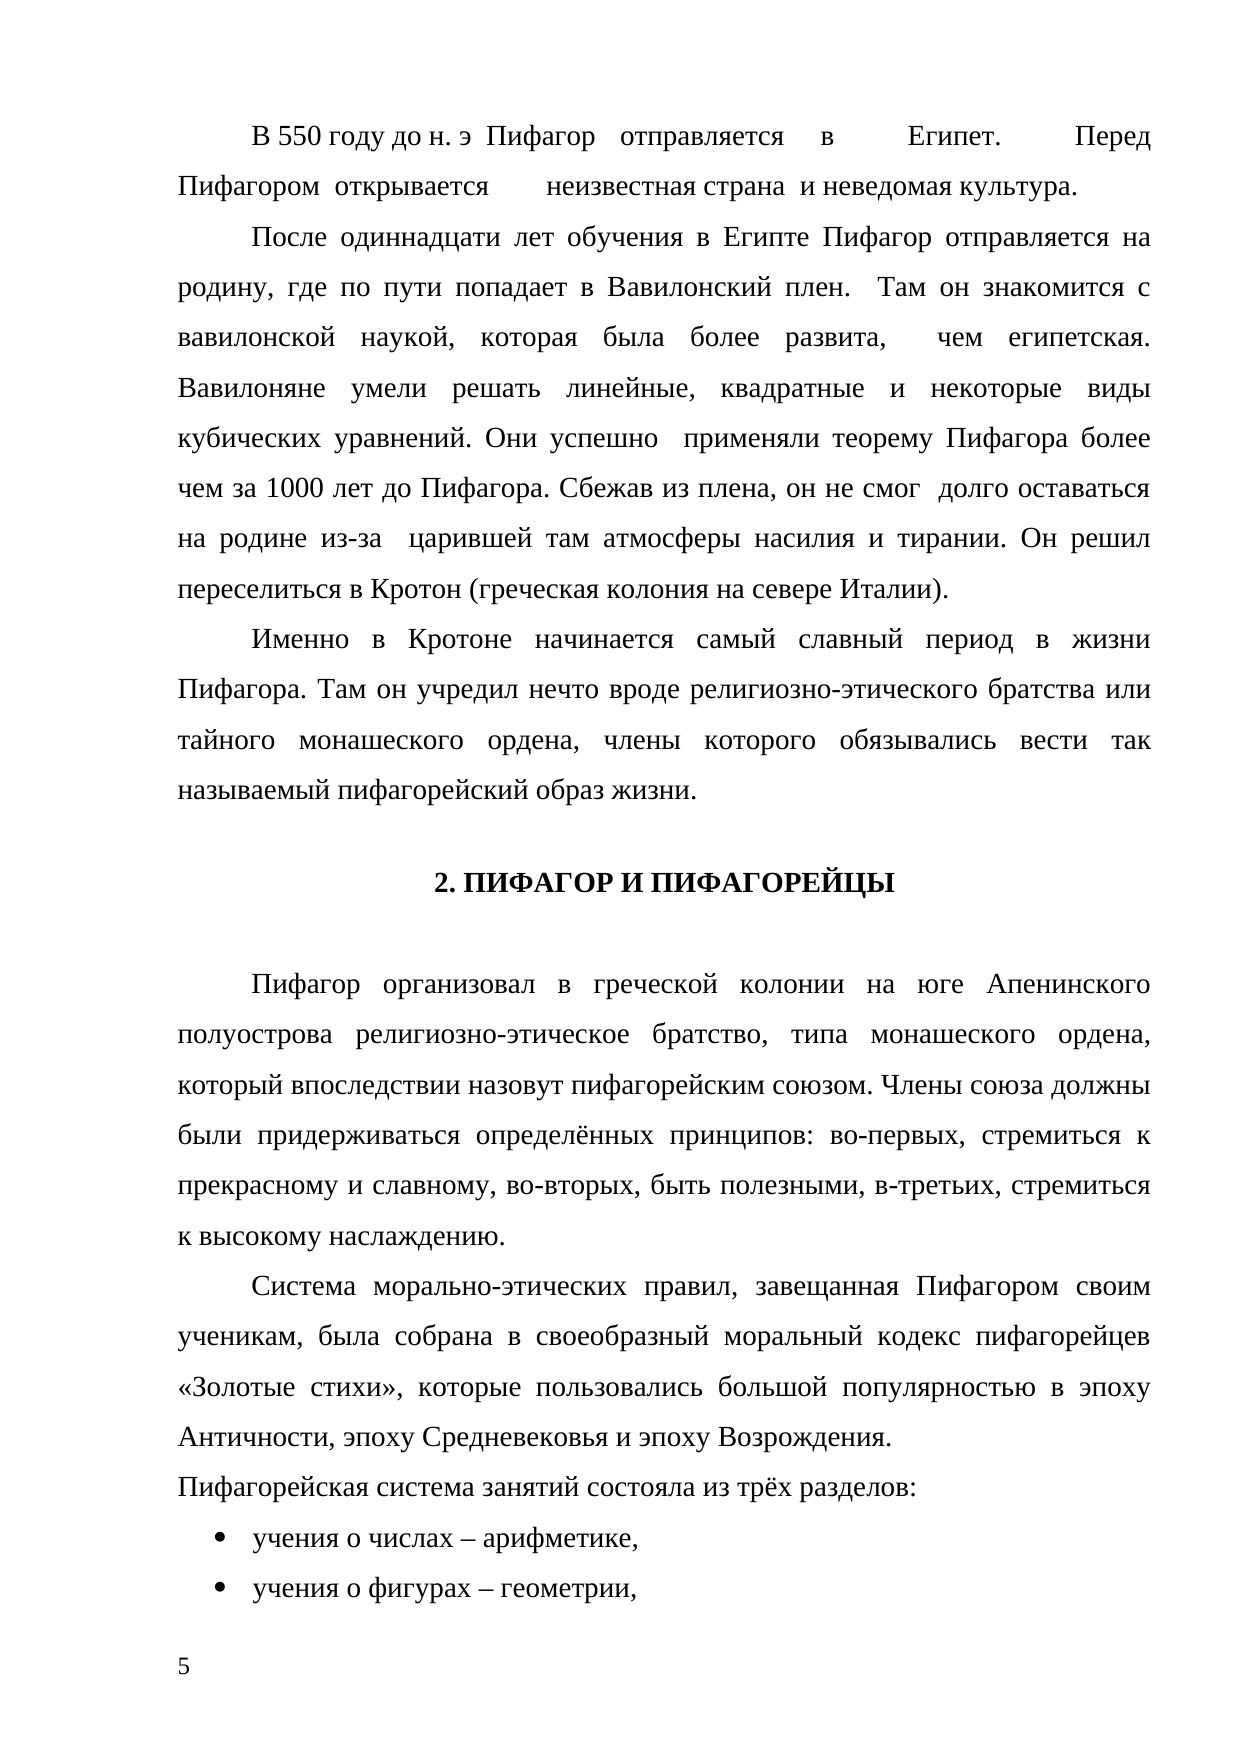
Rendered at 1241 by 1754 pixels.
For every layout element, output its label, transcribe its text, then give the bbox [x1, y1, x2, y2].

text После одиннадцати лет обучения в Египте Пифагор отправляется на родину, где по пути попадает в Вавилонский плен. Там он знакомится с вавилонской наукой, которая была более развита, чем египетская. Вавилоняне умели решать линейные, квадратные и некоторые виды кубических уравнений. Они успешно применяли теорему Пифагора более чем за 1000 лет до Пифагора. Сбежав из плена, он не смог долго оставаться на родине из-за царившей там атмосферы насилия и тирании. Он решил переселиться в Кротон (греческая колония на севере Италии). [177, 219, 1152, 604]
text В 550 году до н. э Пифагор отправляется в Египет. Перед Пифагором открывается неизвестная страна и неведомая культура. [177, 118, 1152, 202]
text Именно в Кротоне начинается самый славный период в жизни Пифагора. Там он учредил нечто вроде религиозно-этического братства или тайного монашеского ордена, члены которого обязывались вести так называемый пифагорейский образ жизни. [177, 621, 1152, 806]
text Система морально-этических правил, завещанная Пифагором своим ученикам, была собрана в своеобразный моральный кодекс пифагорейцев «Золотые стихи», которые пользовались большой популярностью в эпоху Античности, эпоху Средневековья и эпоху Возрождения. [177, 1268, 1152, 1453]
text Пифагорейская система занятий состояла из трёх разделов: [177, 1469, 1152, 1503]
list учения о числах – арифметике, [215, 1520, 1152, 1553]
text 2. ПИФАГОР И ПИФАГОРЕЙЦЫ [177, 866, 1152, 899]
text Пифагор организовал в греческой колонии на юге Апенинского полуострова религиозно-этическое братство, типа монашеского ордена, который впоследствии назовут пифагорейским союзом. Члены союза должны были придерживаться определённых принципов: во-первых, стремиться к прекрасному и славному, во-вторых, быть полезными, в-третьих, стремиться к высокому наслаждению. [177, 966, 1152, 1251]
list учения о фигурах – геометрии, [215, 1570, 1152, 1604]
